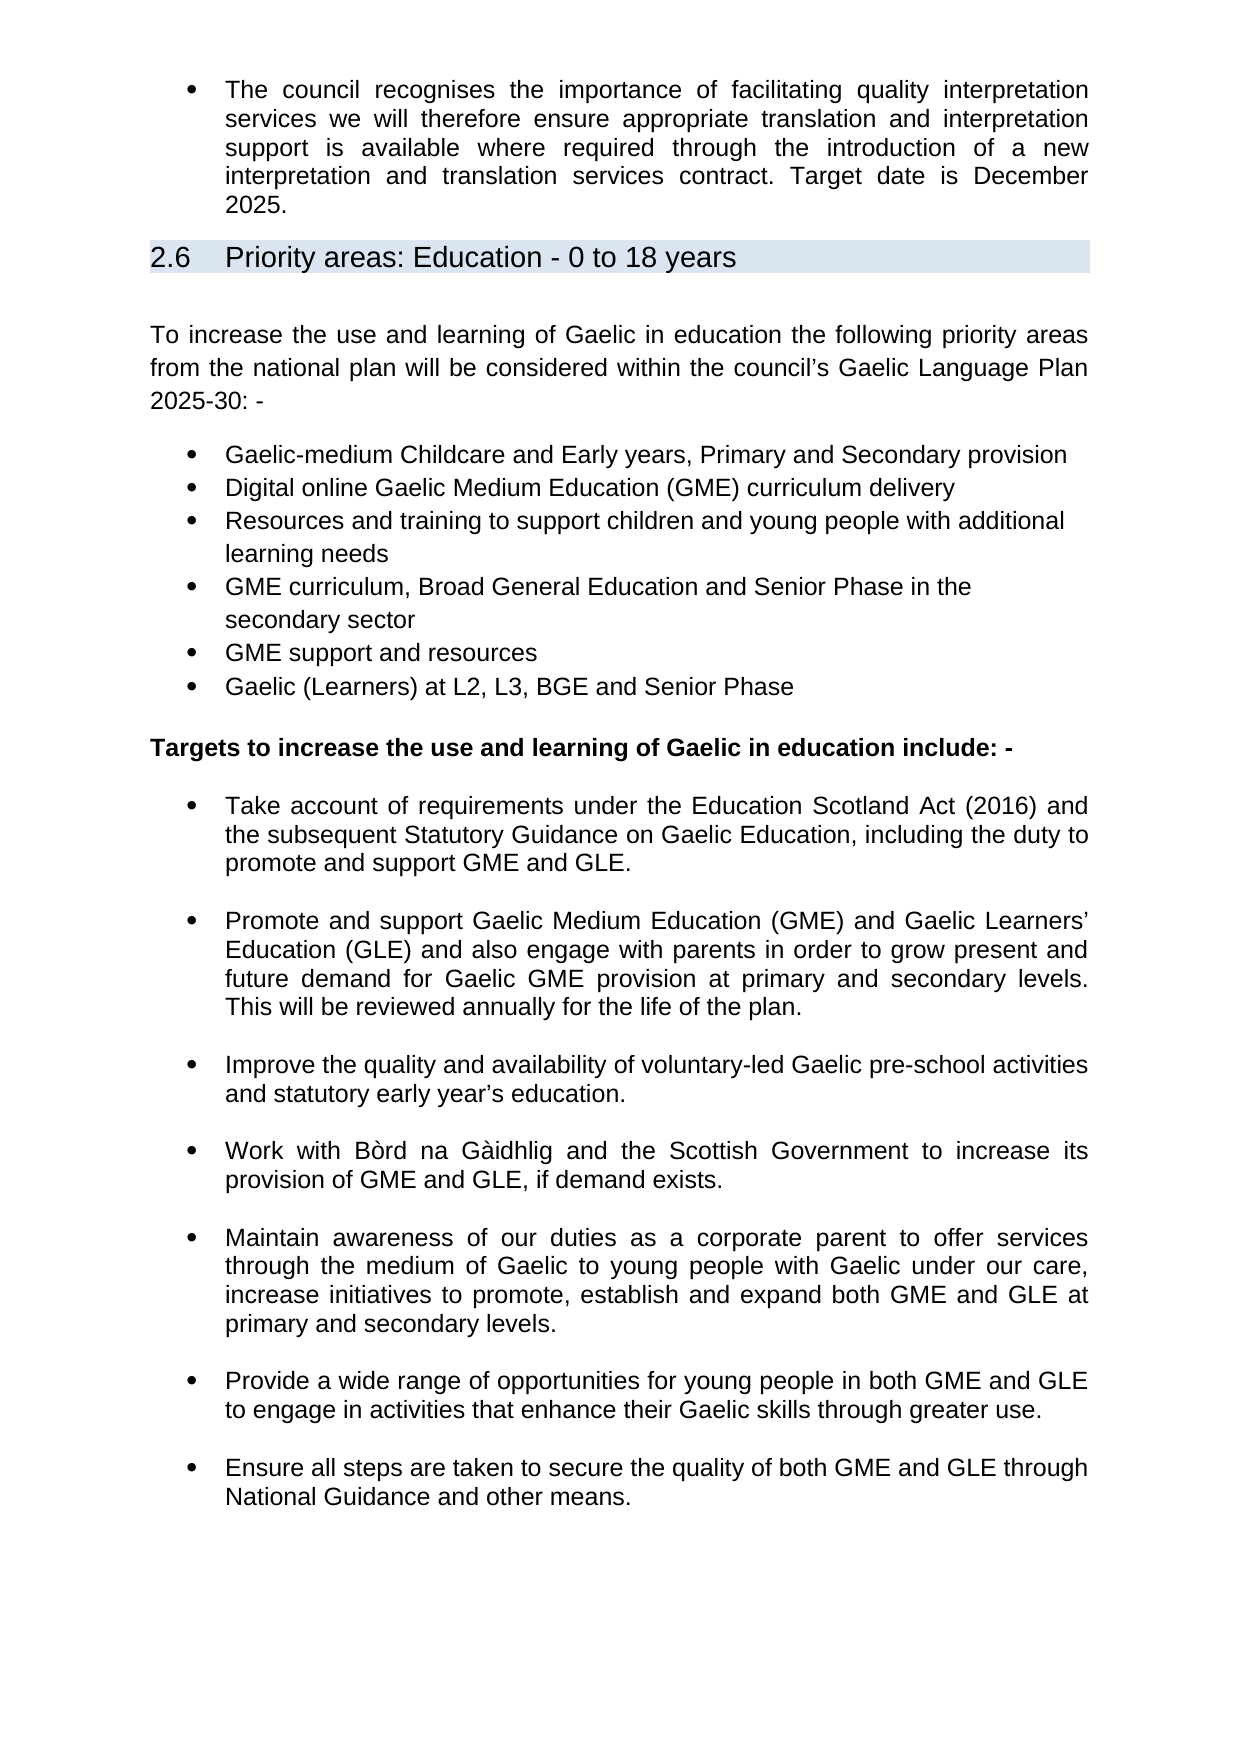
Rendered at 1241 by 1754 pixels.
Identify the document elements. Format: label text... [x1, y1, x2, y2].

subtitle Priority areas: Education - 0 to 18 years [150, 240, 1090, 273]
list Ensure all steps are taken to secure the quality of both GME and GLE through National Guidance and other means. [187, 1453, 1090, 1510]
list Resources and training to support children and young people with additional learning needs [187, 506, 1090, 568]
text To increase the use and learning of Gaelic in education the following priority areas from the national plan will be considered within the council’s Gaelic Language Plan 2025-30: - [150, 320, 1090, 415]
list The council recognises the importance of facilitating quality interpretation services we will therefore ensure appropriate translation and interpretation support is available where required through the introduction of a new interpretation and translation services contract. Target date is December 2025. [187, 75, 1090, 219]
list Maintain awareness of our duties as a corporate parent to offer services through the medium of Gaelic to young people with Gaelic under our care, increase initiatives to promote, establish and expand both GME and GLE at primary and secondary levels. [187, 1222, 1090, 1338]
list Digital online Gaelic Medium Education (GME) curriculum delivery [187, 473, 1090, 502]
list Improve the quality and availability of voluntary-led Gaelic pre-school activities and statutory early year’s education. [187, 1050, 1090, 1107]
list GME support and resources [187, 638, 1090, 667]
list GME curriculum, Broad General Education and Senior Phase in the secondary sector [187, 572, 1090, 634]
text Targets to increase the use and learning of Gaelic in education include: - [150, 733, 1090, 762]
list Gaelic (Learners) at L2, L3, BGE and Senior Phase [187, 671, 1090, 700]
list Provide a wide range of opportunities for young people in both GME and GLE to engage in activities that enhance their Gaelic skills through greater use. [187, 1366, 1090, 1424]
list Gaelic-medium Childcare and Early years, Primary and Secondary provision [187, 440, 1090, 469]
list Take account of requirements under the Education Scotland Act (2016) and the subsequent Statutory Guidance on Gaelic Education, including the duty to promote and support GME and GLE. [187, 791, 1090, 877]
list Work with Bòrd na Gàidhlig and the Scottish Government to increase its provision of GME and GLE, if demand exists. [187, 1136, 1090, 1194]
list Promote and support Gaelic Medium Education (GME) and Gaelic Learners’ Education (GLE) and also engage with parents in order to grow present and future demand for Gaelic GME provision at primary and secondary levels. This will be reviewed annually for the life of the plan. [187, 906, 1090, 1021]
